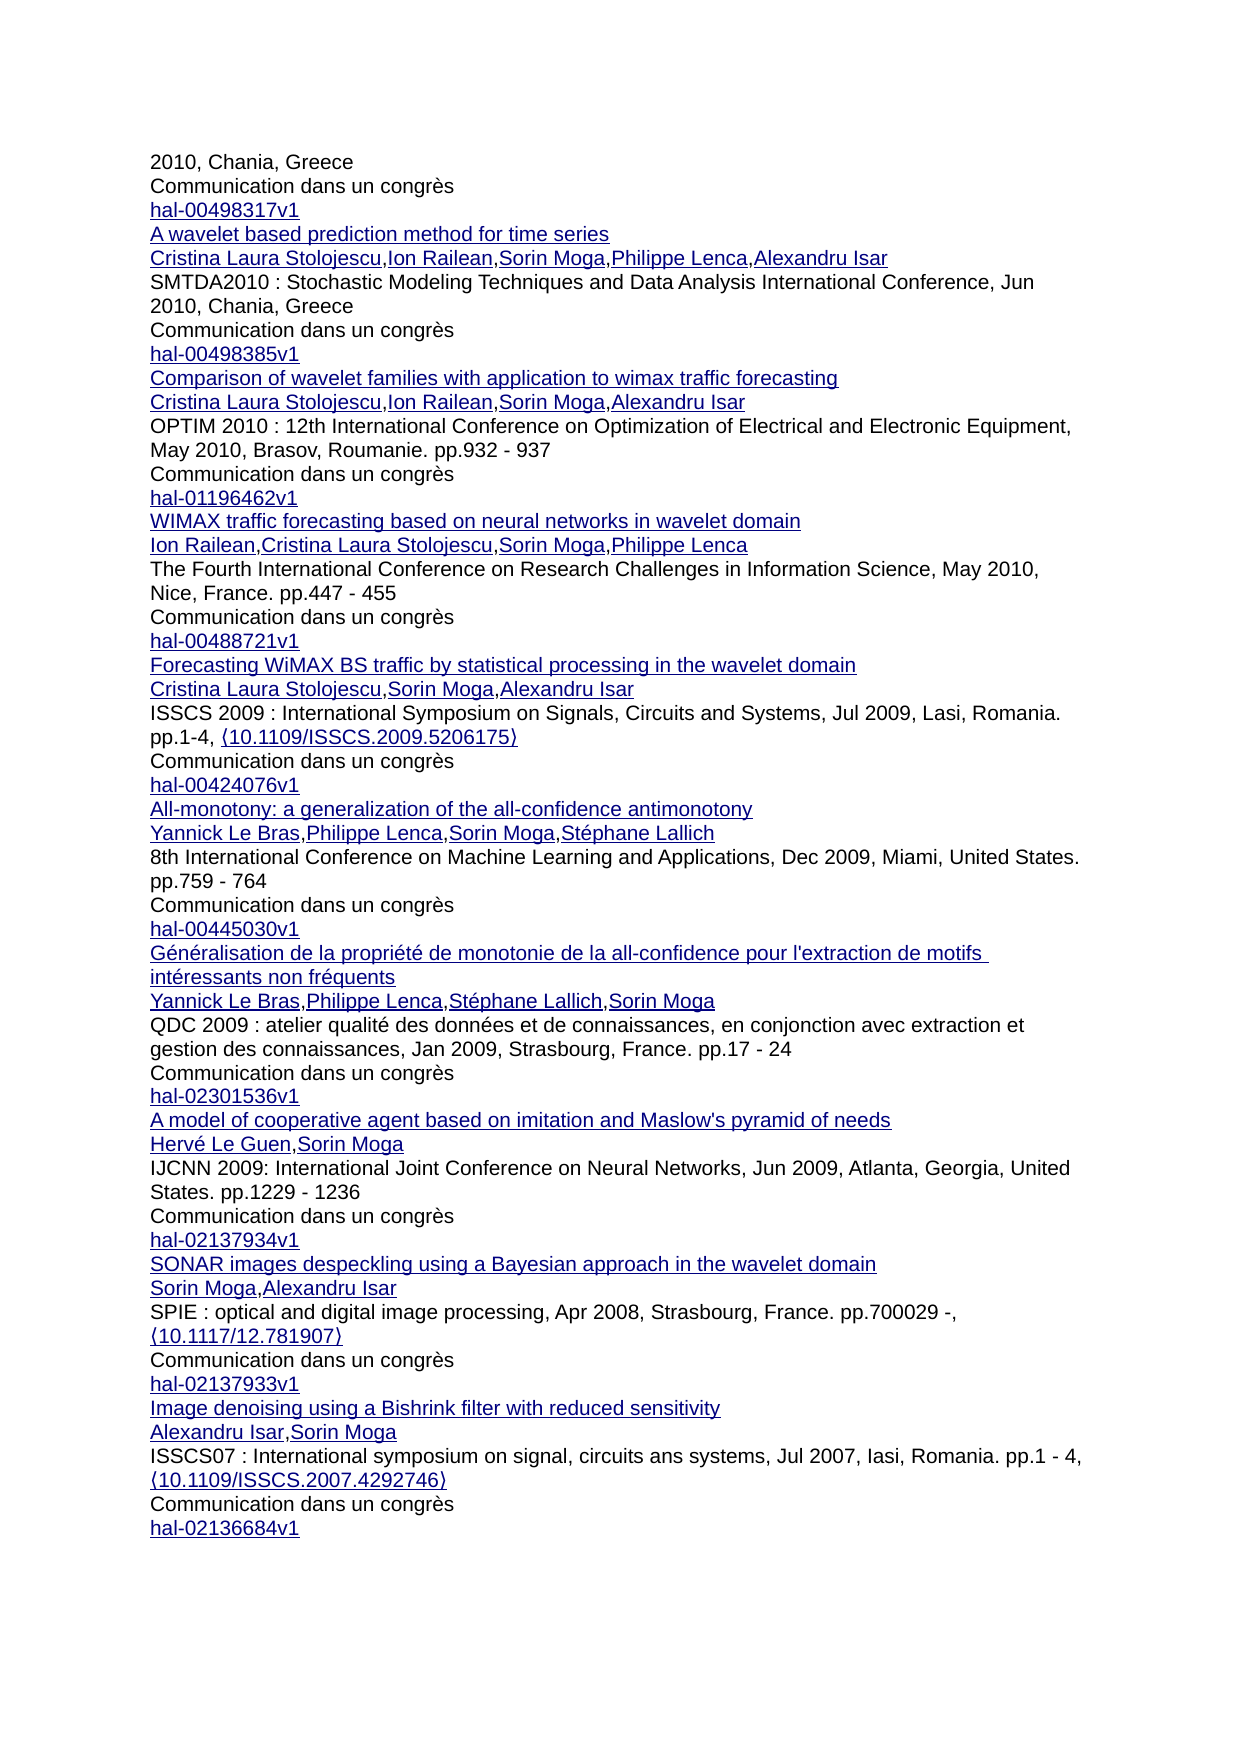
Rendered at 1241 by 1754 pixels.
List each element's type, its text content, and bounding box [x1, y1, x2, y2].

table_cell Forecasting WiMAX BS traffic by statistical processing in the wavelet domain Cristina Laura Stolojescu,Sorin Moga,Alexandru Isar ISSCS 2009 : International Symposium on Signals, Circuits and Systems, Jul 2009, Lasi, Romania. pp.1-4, ⟨10.1109/ISSCS.2009.5206175⟩ Communication dans un congrès hal-00424076v1 [150, 653, 1090, 797]
table_cell SONAR images despeckling using a Bayesian approach in the wavelet domain Sorin Moga,Alexandru Isar SPIE : optical and digital image processing, Apr 2008, Strasbourg, France. pp.700029 -, ⟨10.1117/12.781907⟩ Communication dans un congrès hal-02137933v1 [150, 1252, 1090, 1396]
table_cell Image denoising using a Bishrink filter with reduced sensitivity Alexandru Isar,Sorin Moga ISSCS07 : International symposium on signal, circuits ans systems, Jul 2007, Iasi, Romania. pp.1 - 4, ⟨10.1109/ISSCS.2007.4292746⟩ Communication dans un congrès hal-02136684v1 [150, 1396, 1090, 1539]
table_cell WIMAX traffic forecasting based on neural networks in wavelet domain Ion Railean,Cristina Laura Stolojescu,Sorin Moga,Philippe Lenca The Fourth International Conference on Research Challenges in Information Science, May 2010, Nice, France. pp.447 - 455 Communication dans un congrès hal-00488721v1 [150, 509, 1090, 653]
table_cell All-monotony: a generalization of the all-confidence antimonotony Yannick Le Bras,Philippe Lenca,Sorin Moga,Stéphane Lallich 8th International Conference on Machine Learning and Applications, Dec 2009, Miami, United States. pp.759 - 764 Communication dans un congrès hal-00445030v1 [150, 797, 1090, 941]
table_cell Neural networks vs genetically optimized neural networks in time series prediction Ion Railean,Sorin Moga,Monica Borda,Cristina Laura Stolojescu SMTDA2010 : Stochastic Modeling Techniques and Data Analysis International Conference, Jun 2010, Chania, Greece Communication dans un congrès hal-00498317v1 [150, 150, 1090, 222]
table_cell A model of cooperative agent based on imitation and Maslow's pyramid of needs Hervé Le Guen,Sorin Moga IJCNN 2009: International Joint Conference on Neural Networks, Jun 2009, Atlanta, Georgia, United States. pp.1229 - 1236 Communication dans un congrès hal-02137934v1 [150, 1108, 1090, 1252]
table_cell Comparison of wavelet families with application to wimax traffic forecasting Cristina Laura Stolojescu,Ion Railean,Sorin Moga,Alexandru Isar OPTIM 2010 : 12th International Conference on Optimization of Electrical and Electronic Equipment, May 2010, Brasov, Roumanie. pp.932 - 937 Communication dans un congrès hal-01196462v1 [150, 366, 1090, 509]
table_cell A wavelet based prediction method for time series Cristina Laura Stolojescu,Ion Railean,Sorin Moga,Philippe Lenca,Alexandru Isar SMTDA2010 : Stochastic Modeling Techniques and Data Analysis International Conference, Jun 2010, Chania, Greece Communication dans un congrès hal-00498385v1 [150, 222, 1090, 366]
table_cell Généralisation de la propriété de monotonie de la all-confidence pour l'extraction de motifs intéressants non fréquents Yannick Le Bras,Philippe Lenca,Stéphane Lallich,Sorin Moga QDC 2009 : atelier qualité des données et de connaissances, en conjonction avec extraction et gestion des connaissances, Jan 2009, Strasbourg, France. pp.17 - 24 Communication dans un congrès hal-02301536v1 [150, 941, 1090, 1108]
